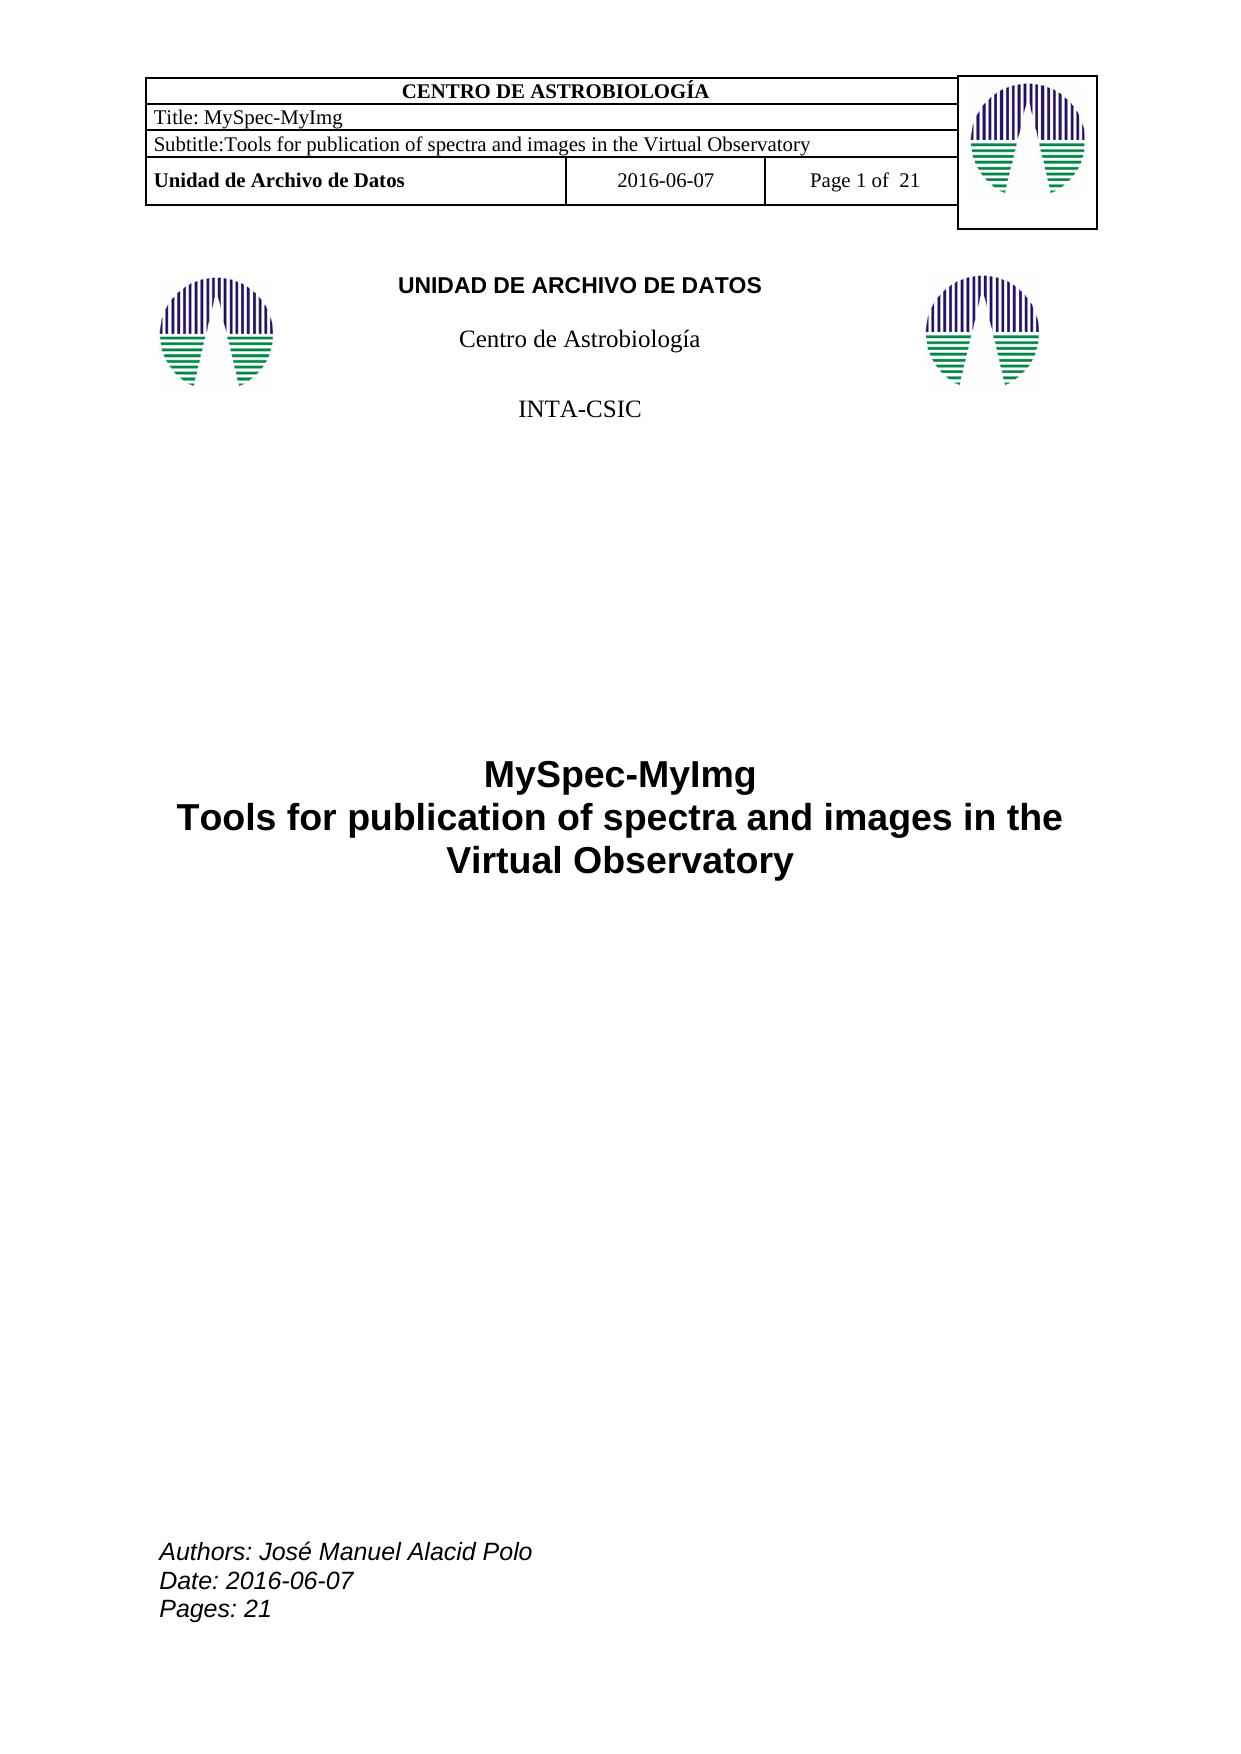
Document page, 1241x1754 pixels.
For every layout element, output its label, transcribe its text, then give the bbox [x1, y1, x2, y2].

table_cell Date: 2016-06-07 [152, 1566, 1088, 1594]
table_header Authors: José Manuel Alacid Polo [152, 1537, 1088, 1566]
table_header UNIDAD DE ARCHIVO DE DATOS Centro de Astrobiología INTA-CSIC [290, 259, 869, 436]
table_header [869, 259, 1100, 436]
title MySpec-MyImg [148, 752, 1092, 795]
table_header [140, 259, 290, 436]
picture [924, 274, 1039, 390]
title Tools for publication of spectra and images in the Virtual Observatory [148, 795, 1092, 881]
table_cell Pages: 20 [152, 1594, 1088, 1623]
picture [969, 82, 1085, 198]
picture [158, 276, 273, 391]
